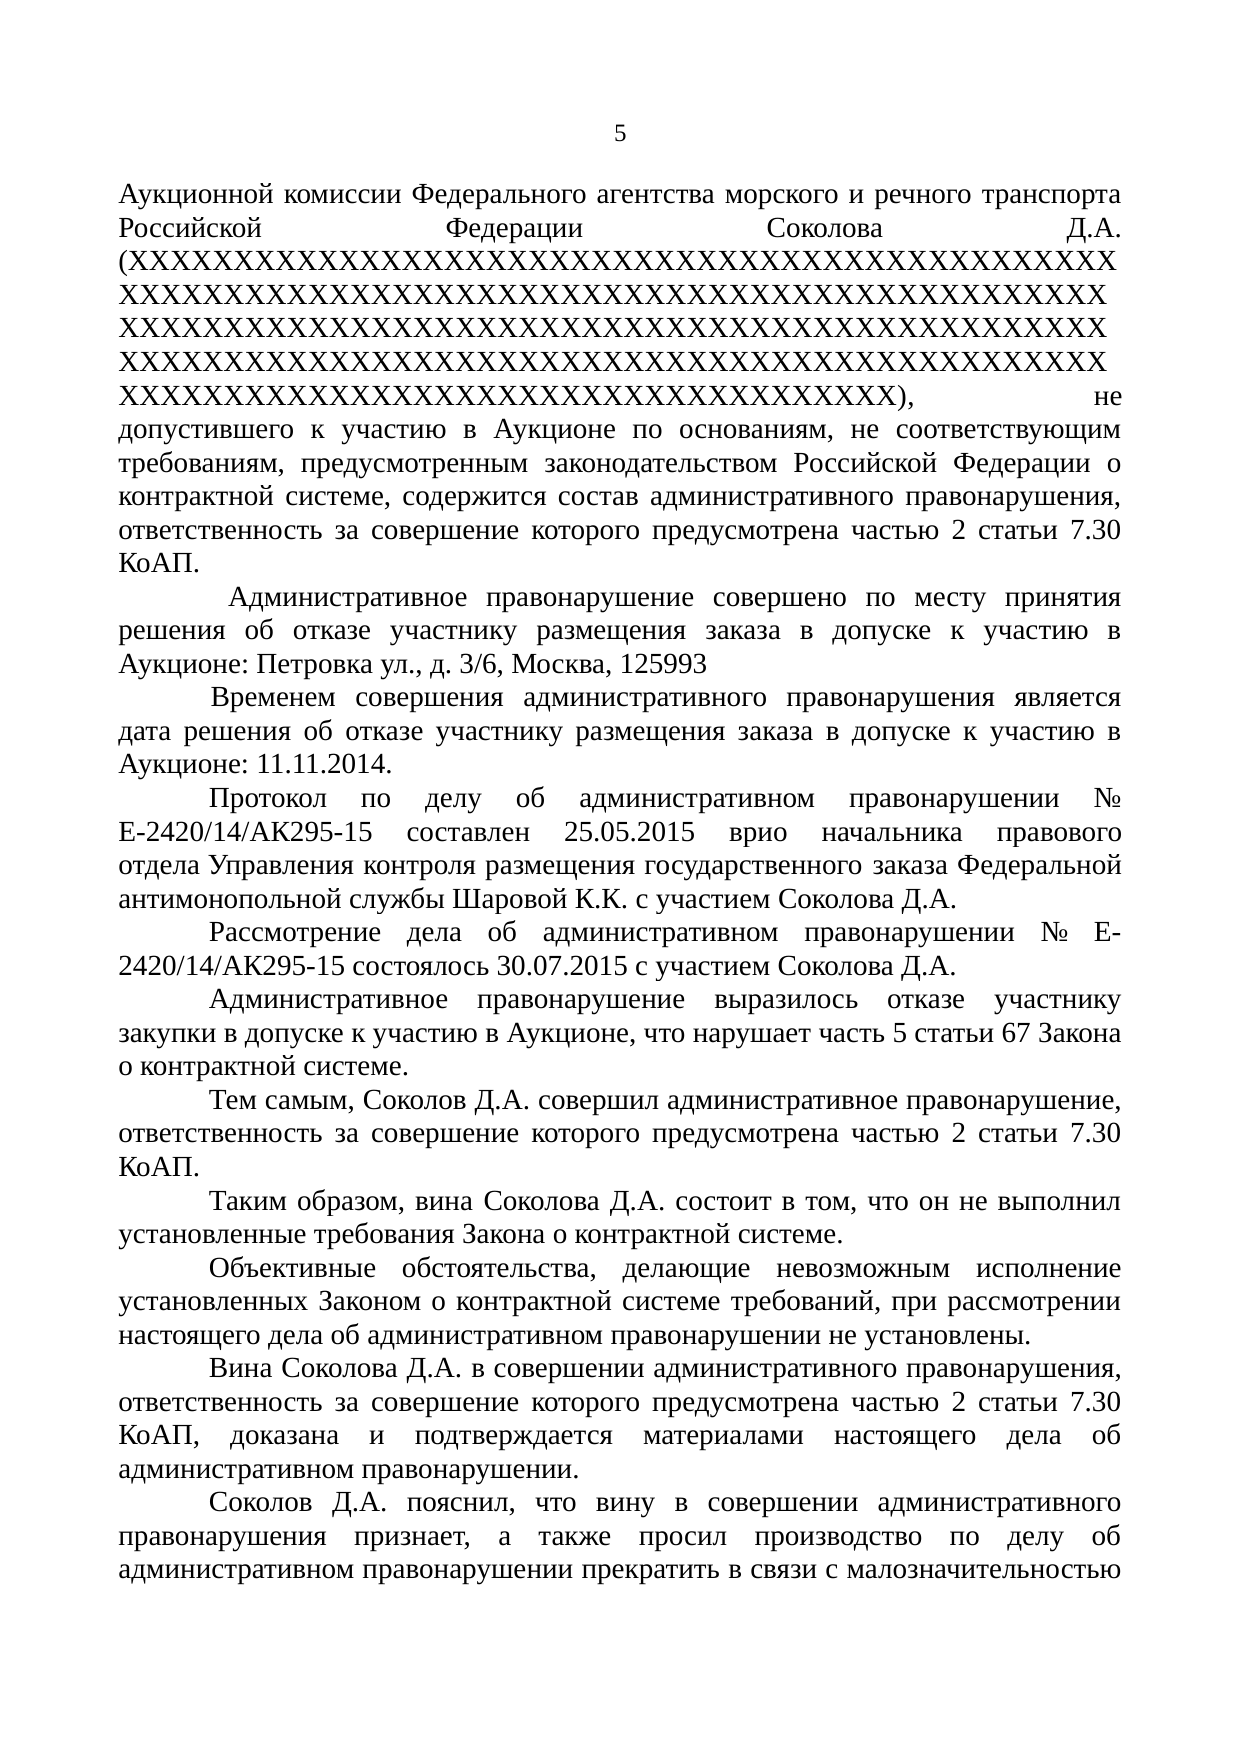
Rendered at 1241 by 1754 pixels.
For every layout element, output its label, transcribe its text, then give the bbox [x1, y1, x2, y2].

text Вина Соколова Д.А. в совершении административного правонарушения, ответственность за совершение которого предусмотрена частью 2 статьи 7.30 КоАП, доказана и подтверждается материалами настоящего дела об административном правонарушении. [118, 1350, 1122, 1484]
text Административное правонарушение совершено по месту принятия решения об отказе участнику размещения заказа в допуске к участию в Аукционе: Петровка ул., д. 3/6, Москва, 125993 [118, 579, 1122, 679]
text Протокол по делу об административном правонарушении № Е-2420/14/АК295-15 составлен 25.05.2015 врио начальника правового отдела Управления контроля размещения государственного заказа Федеральной антимонопольной службы Шаровой К.К. с участием Соколова Д.А. [118, 780, 1122, 914]
text Временем совершения административного правонарушения является дата решения об отказе участнику размещения заказа в допуске к участию в Аукционе: 11.11.2014. [118, 679, 1122, 780]
text Административное правонарушение выразилось отказе участнику закупки в допуске к участию в Аукционе, что нарушает часть 5 статьи 67 Закона о контрактной системе. [118, 981, 1122, 1082]
text Объективные обстоятельства, делающие невозможным исполнение установленных Законом о контрактной системе требований, при рассмотрении настоящего дела об административном правонарушении не установлены. [118, 1250, 1122, 1350]
text Соколов Д.А. пояснил, что вину в совершении административного правонарушения признает, а также просил производство по делу об административном правонарушении прекратить в связи с малозначительностью [118, 1484, 1122, 1585]
text Таким образом, вина Соколова Д.А. состоит в том, что он не выполнил установленные требования Закона о контрактной системе. [118, 1183, 1122, 1250]
text Тем самым, Соколов Д.А. совершил административное правонарушение, ответственность за совершение которого предусмотрена частью 2 статьи 7.30 КоАП. [118, 1082, 1122, 1183]
text Аукционной комиссии Федерального агентства морского и речного транспорта Российской Федерации Соколова Д.А. (XXXXXXXXXXXXXXXXXXXXXXXXXXXXXXXXXXXXXXXXXXXXXXXXXXXXXXXXXXXXXXXXXXXXXXXXXXXXXXXXXXXXXXXXXXXXXXXXXXXXXXXXXXXXXXXXXXXXXXXXXXXXXXXXXXXXXXXXXXXXXXXXXXXXXXXXXXXXXXXXXXXXXXXXXXXXXXXXXXXXXXXXXXXXXXXXXXXXXXXXXXXXXXXXXXXXXXXXXXXXXXXXX), не допустившего к участию в Аукционе по основаниям, не соответствующим требованиям, предусмотренным законодательством Российской Федерации о контрактной системе, содержится состав административного правонарушения, ответственность за совершение которого предусмотрена частью 2 статьи 7.30 КоАП. [118, 176, 1122, 579]
text Рассмотрение дела об административном правонарушении № Е-2420/14/АК295-15 состоялось 30.07.2015 с участием Соколова Д.А. [118, 914, 1122, 981]
